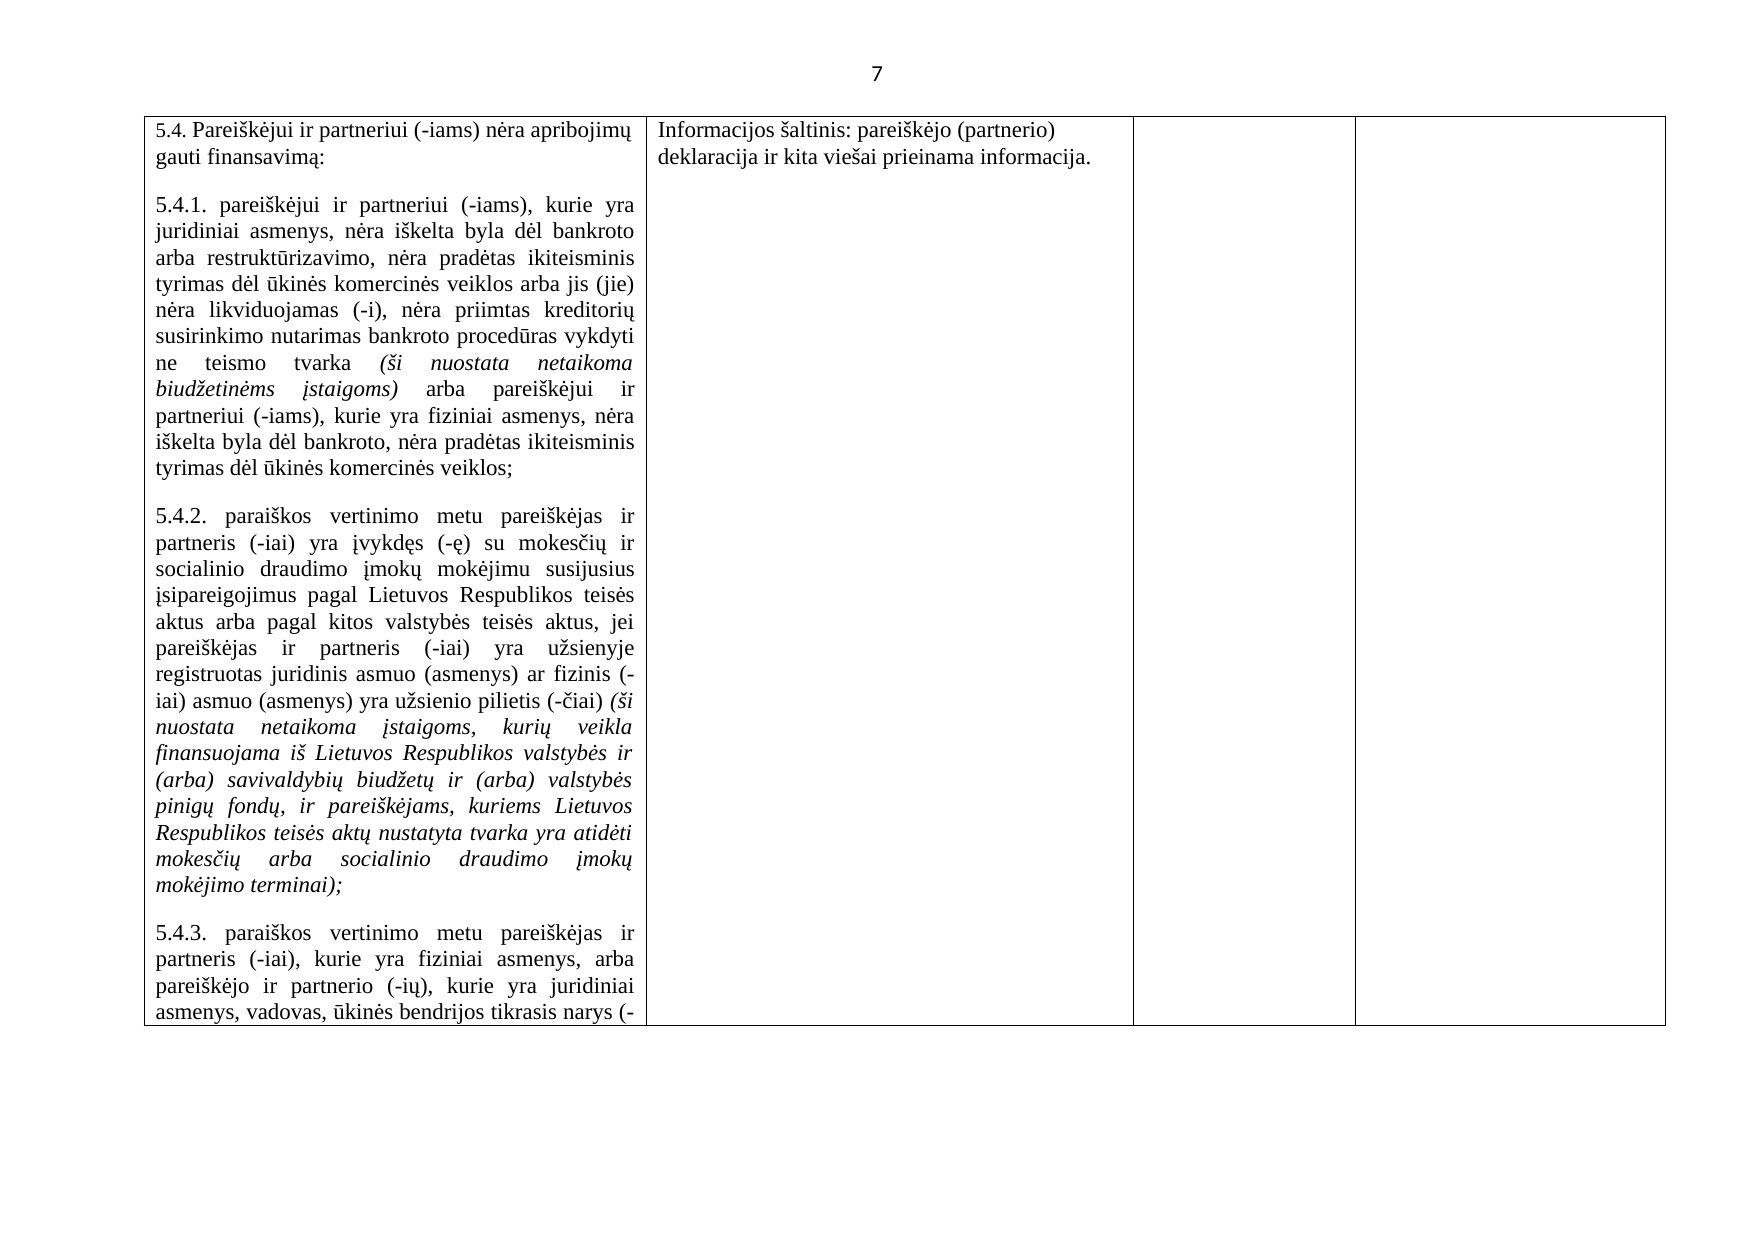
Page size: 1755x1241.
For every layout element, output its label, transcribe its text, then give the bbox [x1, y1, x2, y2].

table_cell [1356, 117, 1665, 1024]
table_cell Informacijos šaltinis: pareiškėjo (partnerio) deklaracija ir kita viešai prieinama informacija. [647, 117, 1133, 1024]
table_cell [1134, 117, 1355, 1024]
table_cell 5.4. Pareiškėjui ir partneriui (-iams) nėra apribojimų gauti finansavimą: 5.4.1. pareiškėjui ir partneriui (-iams), kurie yra juridiniai asmenys, nėra iškelta byla dėl bankroto arba restruktūrizavimo, nėra pradėtas ikiteisminis tyrimas dėl ūkinės komercinės veiklos arba jis (jie) nėra likviduojamas (-i), nėra priimtas kreditorių susirinkimo nutarimas bankroto procedūras vykdyti ne teismo tvarka (ši nuostata netaikoma biudžetinėms įstaigoms) arba pareiškėjui ir partneriui (-iams), kurie yra fiziniai asmenys, nėra iškelta byla dėl bankroto, nėra pradėtas ikiteisminis tyrimas dėl ūkinės komercinės veiklos; 5.4.2. paraiškos vertinimo metu pareiškėjas ir partneris (-iai) yra įvykdęs (-ę) su mokesčių ir socialinio draudimo įmokų mokėjimu susijusius įsipareigojimus pagal Lietuvos Respublikos teisės aktus arba pagal kitos valstybės teisės aktus, jei pareiškėjas ir partneris (-iai) yra užsienyje registruotas juridinis asmuo (asmenys) ar fizinis (-iai) asmuo (asmenys) yra užsienio pilietis (-čiai) (ši nuostata netaikoma įstaigoms, kurių veikla finansuojama iš Lietuvos Respublikos valstybės ir (arba) savivaldybių biudžetų ir (arba) valstybės pinigų fondų, ir pareiškėjams, kuriems Lietuvos Respublikos teisės aktų nustatyta tvarka yra atidėti mokesčių arba socialinio draudimo įmokų mokėjimo terminai); 5.4.3. paraiškos vertinimo metu pareiškėjas ir partneris (-iai), kurie yra fiziniai asmenys, arba pareiškėjo ir partnerio (-ių), kurie yra juridiniai asmenys, vadovas, ūkinės bendrijos tikrasis narys (- [145, 117, 646, 1024]
